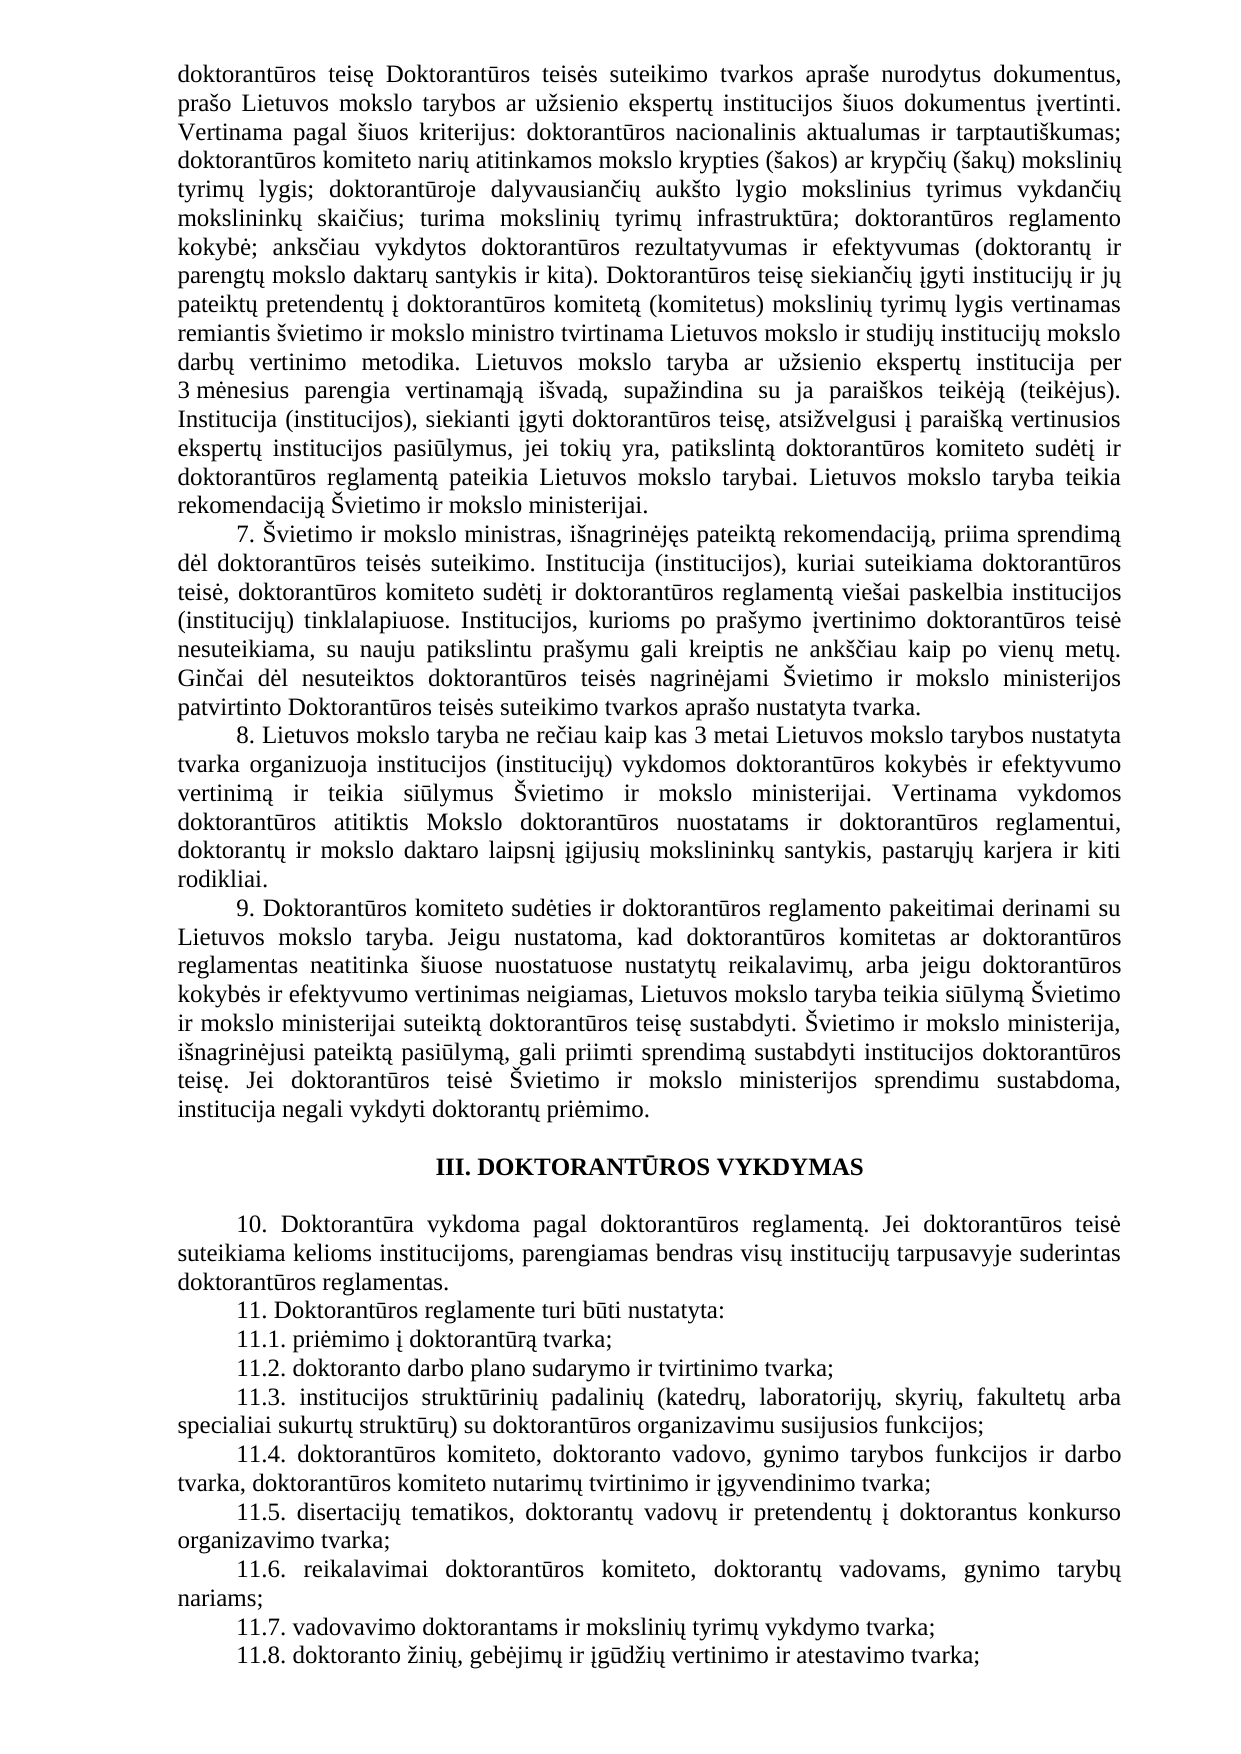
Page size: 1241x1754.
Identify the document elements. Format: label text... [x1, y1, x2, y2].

text 11.5. disertacijų tematikos, doktorantų vadovų ir pretendentų į doktorantus konkurso organizavimo tvarka; [177, 1497, 1122, 1554]
text 11.8. doktoranto žinių, gebėjimų ir įgūdžių vertinimo ir atestavimo tvarka; [177, 1640, 1122, 1669]
text III. DOKTORANTŪROS VYKDYMAS [177, 1152, 1122, 1180]
text 10. Doktorantūra vykdoma pagal doktorantūros reglamentą. Jei doktorantūros teisė suteikiama kelioms institucijoms, parengiamas bendras visų institucijų tarpusavyje suderintas doktorantūros reglamentas. [177, 1209, 1122, 1295]
text 9. Doktorantūros komiteto sudėties ir doktorantūros reglamento pakeitimai derinami su Lietuvos mokslo taryba. Jeigu nustatoma, kad doktorantūros komitetas ar doktorantūros reglamentas neatitinka šiuose nuostatuose nustatytų reikalavimų, arba jeigu doktorantūros kokybės ir efektyvumo vertinimas neigiamas, Lietuvos mokslo taryba teikia siūlymą Švietimo ir mokslo ministerijai suteiktą doktorantūros teisę sustabdyti. Švietimo ir mokslo ministerija, išnagrinėjusi pateiktą pasiūlymą, gali priimti sprendimą sustabdyti institucijos doktorantūros teisę. Jei doktorantūros teisė Švietimo ir mokslo ministerijos sprendimu sustabdoma, institucija negali vykdyti doktorantų priėmimo. [177, 893, 1122, 1123]
text 11.4. doktorantūros komiteto, doktoranto vadovo, gynimo tarybos funkcijos ir darbo tvarka, doktorantūros komiteto nutarimų tvirtinimo ir įgyvendinimo tvarka; [177, 1439, 1122, 1497]
text 11.6. reikalavimai doktorantūros komiteto, doktorantų vadovams, gynimo tarybų nariams; [177, 1554, 1122, 1612]
text 7. Švietimo ir mokslo ministras, išnagrinėjęs pateiktą rekomendaciją, priima sprendimą dėl doktorantūros teisės suteikimo. Institucija (institucijos), kuriai suteikiama doktorantūros teisė, doktorantūros komiteto sudėtį ir doktorantūros reglamentą viešai paskelbia institucijos (institucijų) tinklalapiuose. Institucijos, kurioms po prašymo įvertinimo doktorantūros teisė nesuteikiama, su nauju patikslintu prašymu gali kreiptis ne ankščiau kaip po vienų metų. Ginčai dėl nesuteiktos doktorantūros teisės nagrinėjami Švietimo ir mokslo ministerijos patvirtinto Doktorantūros teisės suteikimo tvarkos aprašo nustatyta tvarka. [177, 519, 1122, 720]
text 8. Lietuvos mokslo taryba ne rečiau kaip kas 3 metai Lietuvos mokslo tarybos nustatyta tvarka organizuoja institucijos (institucijų) vykdomos doktorantūros kokybės ir efektyvumo vertinimą ir teikia siūlymus Švietimo ir mokslo ministerijai. Vertinama vykdomos doktorantūros atitiktis Mokslo doktorantūros nuostatams ir doktorantūros reglamentui, doktorantų ir mokslo daktaro laipsnį įgijusių mokslininkų santykis, pastarųjų karjera ir kiti rodikliai. [177, 720, 1122, 893]
text 11.2. doktoranto darbo plano sudarymo ir tvirtinimo tvarka; [177, 1353, 1122, 1382]
text doktorantūros teisę Doktorantūros teisės suteikimo tvarkos apraše nurodytus dokumentus, prašo Lietuvos mokslo tarybos ar užsienio ekspertų institucijos šiuos dokumentus įvertinti. Vertinama pagal šiuos kriterijus: doktorantūros nacionalinis aktualumas ir tarptautiškumas; doktorantūros komiteto narių atitinkamos mokslo krypties (šakos) ar krypčių (šakų) mokslinių tyrimų lygis; doktorantūroje dalyvausiančių aukšto lygio mokslinius tyrimus vykdančių mokslininkų skaičius; turima mokslinių tyrimų infrastruktūra; doktorantūros reglamento kokybė; anksčiau vykdytos doktorantūros rezultatyvumas ir efektyvumas (doktorantų ir parengtų mokslo daktarų santykis ir kita). Doktorantūros teisę siekiančių įgyti institucijų ir jų pateiktų pretendentų į doktorantūros komitetą (komitetus) mokslinių tyrimų lygis vertinamas remiantis švietimo ir mokslo ministro tvirtinama Lietuvos mokslo ir studijų institucijų mokslo darbų vertinimo metodika. Lietuvos mokslo taryba ar užsienio ekspertų institucija per 3 mėnesius parengia vertinamąją išvadą, supažindina su ja paraiškos teikėją (teikėjus). Institucija (institucijos), siekianti įgyti doktorantūros teisę, atsižvelgusi į paraišką vertinusios ekspertų institucijos pasiūlymus, jei tokių yra, patikslintą doktorantūros komiteto sudėtį ir doktorantūros reglamentą pateikia Lietuvos mokslo tarybai. Lietuvos mokslo taryba teikia rekomendaciją Švietimo ir mokslo ministerijai. [177, 59, 1122, 519]
text 11.3. institucijos struktūrinių padalinių (katedrų, laboratorijų, skyrių, fakultetų arba specialiai sukurtų struktūrų) su doktorantūros organizavimu susijusios funkcijos; [177, 1382, 1122, 1439]
text 11.1. priėmimo į doktorantūrą tvarka; [177, 1324, 1122, 1353]
text 11.7. vadovavimo doktorantams ir mokslinių tyrimų vykdymo tvarka; [177, 1612, 1122, 1640]
text 11. Doktorantūros reglamente turi būti nustatyta: [177, 1295, 1122, 1324]
